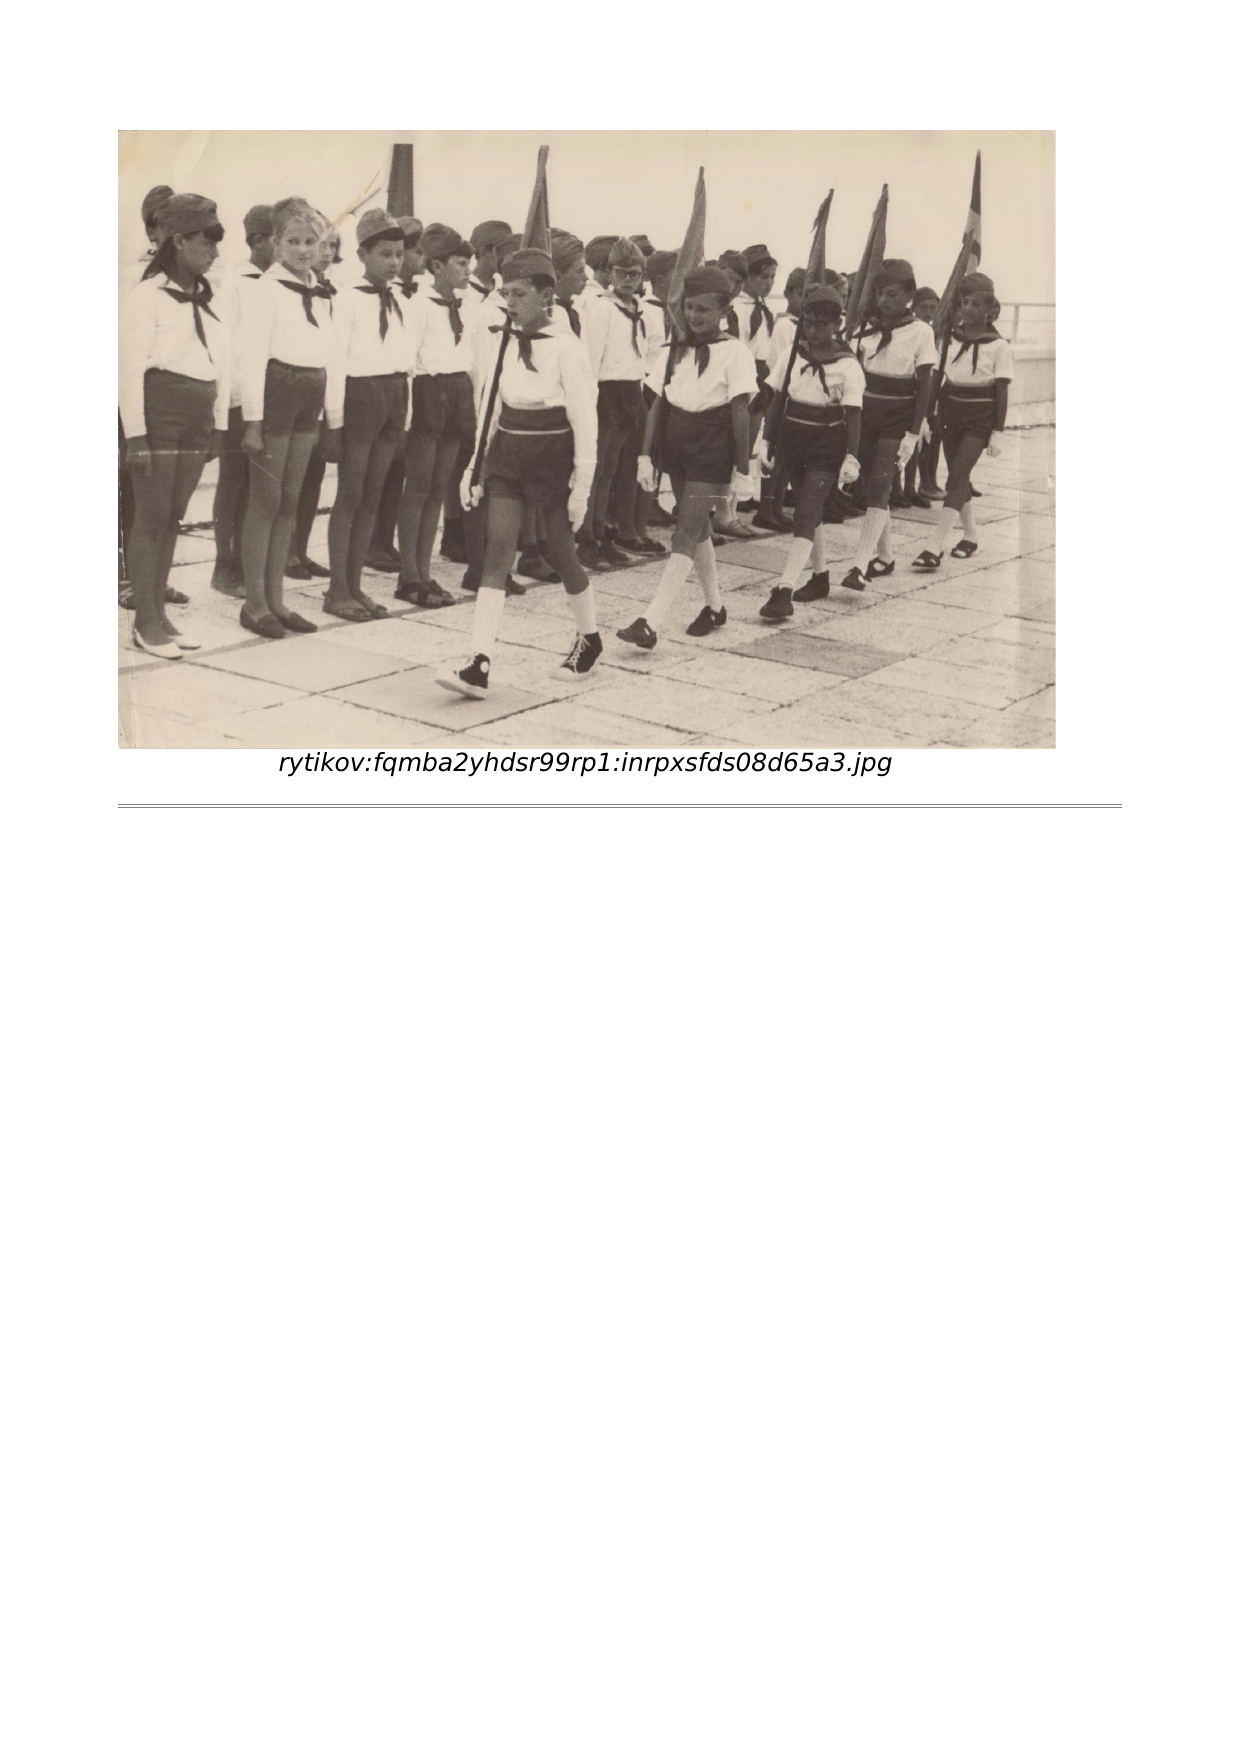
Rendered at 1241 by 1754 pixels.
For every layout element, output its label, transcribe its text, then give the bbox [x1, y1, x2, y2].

text rytikov:fqmba2yhdsr99rp1:inrpxsfds08d65a3.jpg [118, 749, 1056, 777]
picture [118, 130, 1056, 749]
